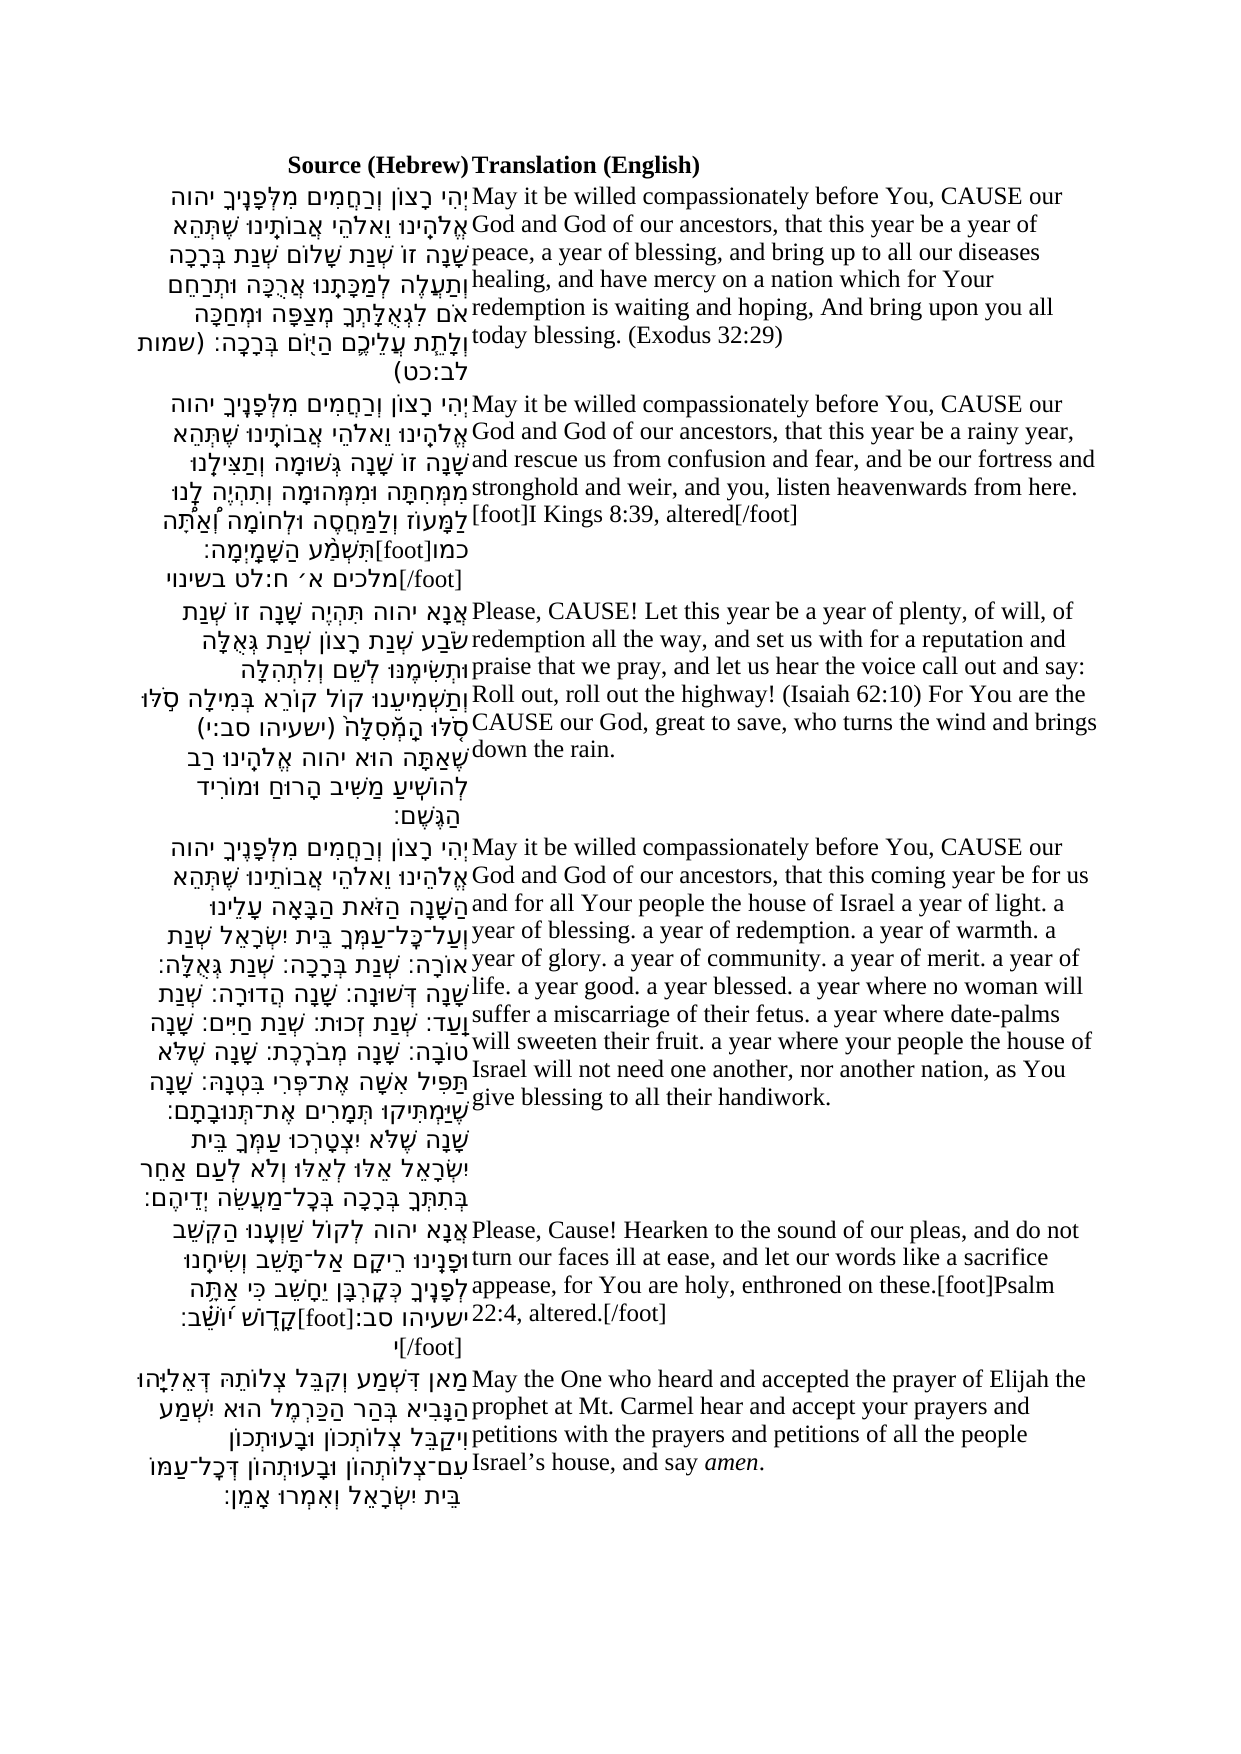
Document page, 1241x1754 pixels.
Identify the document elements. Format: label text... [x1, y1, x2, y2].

table_header Source (Hebrew) [135, 150, 470, 181]
table_cell מַאן דִּשְׁמַע וְקִבֵּל צְלוֹתֵהּ דְּאֵלִיָּֽהוּ הַנָּבִיא בְּהַר הַכַּרְמֶל הוּא יִשְׁמַע וִיקַבֵּל צְלוֹתְכוֹן וּבָעוּתְכוֹן עִם־צְלוֹתְהוֹן וּבָעוּתְהוֹן דְּכׇל־עַמּוֹ בֵּית יִשְׂרָאֵל וְאִמְרוּ אָמֵן׃ [135, 1363, 470, 1512]
table_cell יְהִי רָצוֹן וְרַחֲמִים מִלְּפָנֶֽיךָ יהוה אֱלֹהֵֽינוּ וֵאלֹהֵי אֲבוֹתֵֽינוּ שֶׁתְּהֵא שָׁנָה זוֹ שָׁנָה גְּשׁוּמָה וְתַצִּילֵֽנוּ מִמְּחִתָּה וּמִמְּהוּמָה וְתִהְיֶה לָֽנוּ לַמָּעוֹז וְלַמַּחֲסֶה וּלְחוֹמָה וְ֠אַתָּ֠ה תִּשְׁמַ֨ע הַשָּׁמַֽיְמָה׃[foot]כמו מלכים א׳ ח:לט בשינוי[/foot] [135, 388, 470, 595]
table_cell May it be willed compassionately before You, CAUSE our God and God of our ancestors, that this year be a rainy year, and rescue us from confusion and fear, and be our fortress and stronghold and weir, and you, listen heavenwards from here.[foot]I Kings 8:39, altered[/foot] [470, 388, 1105, 595]
table_cell Please, Cause! Hearken to the sound of our pleas, and do not turn our faces ill at ease, and let our words like a sacrifice appease, for You are holy, enthroned on these.[foot]Psalm 22:4, altered.[/foot] [470, 1214, 1105, 1363]
table_cell יְהִי רָצוֹן וְרַחֲמִים מִלְּפָנֶיךָ יהוה אֱלֹהֵינוּ וֵאלֹהֵי אֲבוֹתֵינוּ שֶׁתְּהֵא הַשָּׁנָה הַזֹּאת הַבָּאָה עָלֵינוּ וְעַל־כׇּל־עַמְּךָ בֵּית יִשְׂרָאֵל שְׁנַת אוֹרָה׃ שְׁנַת בְּרָכָה׃ שְׁנַת גְּאֻלָּה׃ שָׁנָה דְּשׁוּנָה׃ שָׁנָה הֲדוּרָה׃ שְׁנַת וַֽעַד׃ שְׁנַת זְכוּת׃ שְׁנַת חַיִּים׃ שָׁנָה טוֹבָה׃ שָׁנָה מְבֹרֶֽכֶת׃ שָׁנָה שֶׁלֹּא תַּפִּיל אִשָּׁה אֶת־פְּרִי בִּטְנָהּ׃ שָׁנָה שֶׁיַּמְתִּיקוּ תְּמָרִים אֶת־תְּנוּבָתָם׃ שָׁנָה שֶׁלֹּא יִצְטָרְכוּ עַמְּךָ בֵּית יִשְׂרָאֵל אֵלּוּ לְאֵלּוּ וְלֹא לְעַם אַחֵר בְּתִתְּךָ בְּרָכָה בְּכׇל־מַעֲשֵׂה יְדֵיהֶם׃ [135, 832, 470, 1214]
table_cell May it be willed compassionately before You, CAUSE our God and God of our ancestors, that this coming year be for us and for all Your people the house of Israel a year of light. a year of blessing. a year of redemption. a year of warmth. a year of glory. a year of community. a year of merit. a year of life. a year good. a year blessed. a year where no woman will suffer a miscarriage of their fetus. a year where date-palms will sweeten their fruit. a year where your people the house of Israel will not need one another, nor another nation, as You give blessing to all their handiwork. [470, 832, 1105, 1214]
table_cell May the One who heard and accepted the prayer of Elijah the prophet at Mt. Carmel hear and accept your prayers and petitions with the prayers and petitions of all the people Israel’s house, and say amen. [470, 1363, 1105, 1512]
table_cell Please, CAUSE! Let this year be a year of plenty, of will, of redemption all the way, and set us with for a reputation and praise that we pray, and let us hear the voice call out and say: Roll out, roll out the highway! (Isaiah 62:10) For You are the CAUSE our God, great to save, who turns the wind and brings down the rain. [470, 595, 1105, 832]
table_header Translation (English) [470, 150, 1105, 181]
table_cell אֲנָא יהוה תִּהְיֶה שָׁנָה זוֹ שְׁנַת שֹׂבַע שְׁנַת רָצוֹן שְׁנַת גְּאֻלָּה וּתְשִׂימֶנּוּ לְשֵׁם וְלִתְהִלָּה וְתַשְׁמִיעֵנוּ קוֹל קוֹרֵא בְּמִילָה סֹ֣לּוּ סֹ֤לּוּ הַֽמְﬞסִלָּה֙ (ישעיהו סב:י) שֶׁאַתָּה הוּא יהוה אֱלֹהֵֽינוּ רַב לְהוֹשִֽׁיעַ מַשִּׁיב הָרוּחַ וּמוֹרִיד הַגֶּשֶׁם׃ [135, 595, 470, 832]
table_cell יְהִי רָצוֹן וְרַחֲמִים מִלְּפָנֶֽיךָ יהוה אֱלֹהֵֽינוּ וֵאלֹהֵי אֲבוֹתֵֽינוּ שֶׁתְּהֵא שָׁנָה זוֹ שְׁנַת שָׁלוֹם שְׁנַת בְּרָכָה וְתַעֲלֶה לְמַכָּתֵֽנוּ אֲרֻכָּה וּתְרַחֵם אֹם לִגְאֻלָּתְךָ מְצַפָּה וּמְחַכָּה וְלָתֵ֧ת עֲלֵיכֶ֛ם הַיּ֖וֹם בְּרָכָֽה׃ (שמות לב:כט) [135, 181, 470, 388]
table_cell May it be willed compassionately before You, CAUSE our God and God of our ancestors, that this year be a year of peace, a year of blessing, and bring up to all our diseases healing, and have mercy on a nation which for Your redemption is waiting and hoping, And bring upon you all today blessing. (Exodus 32:29) [470, 181, 1105, 388]
table_cell אֲנָא יהוה לְקוֹל שַׁוְעֵֽנוּ הַקְשֵׁב וּפָנֵֽינוּ רֵיקָם אַל־תָּשֵׁב וְשִׂיחֵֽנוּ לְפָנֶֽיךָ כְּקׇרְבָּן יֵחָשֵׁב כִּי אַתָּ֥ה קָד֑וֹשׁ י֝וֹשֵׁ֗ב׃[foot]ישעיהו סב:י[/foot] [135, 1214, 470, 1363]
